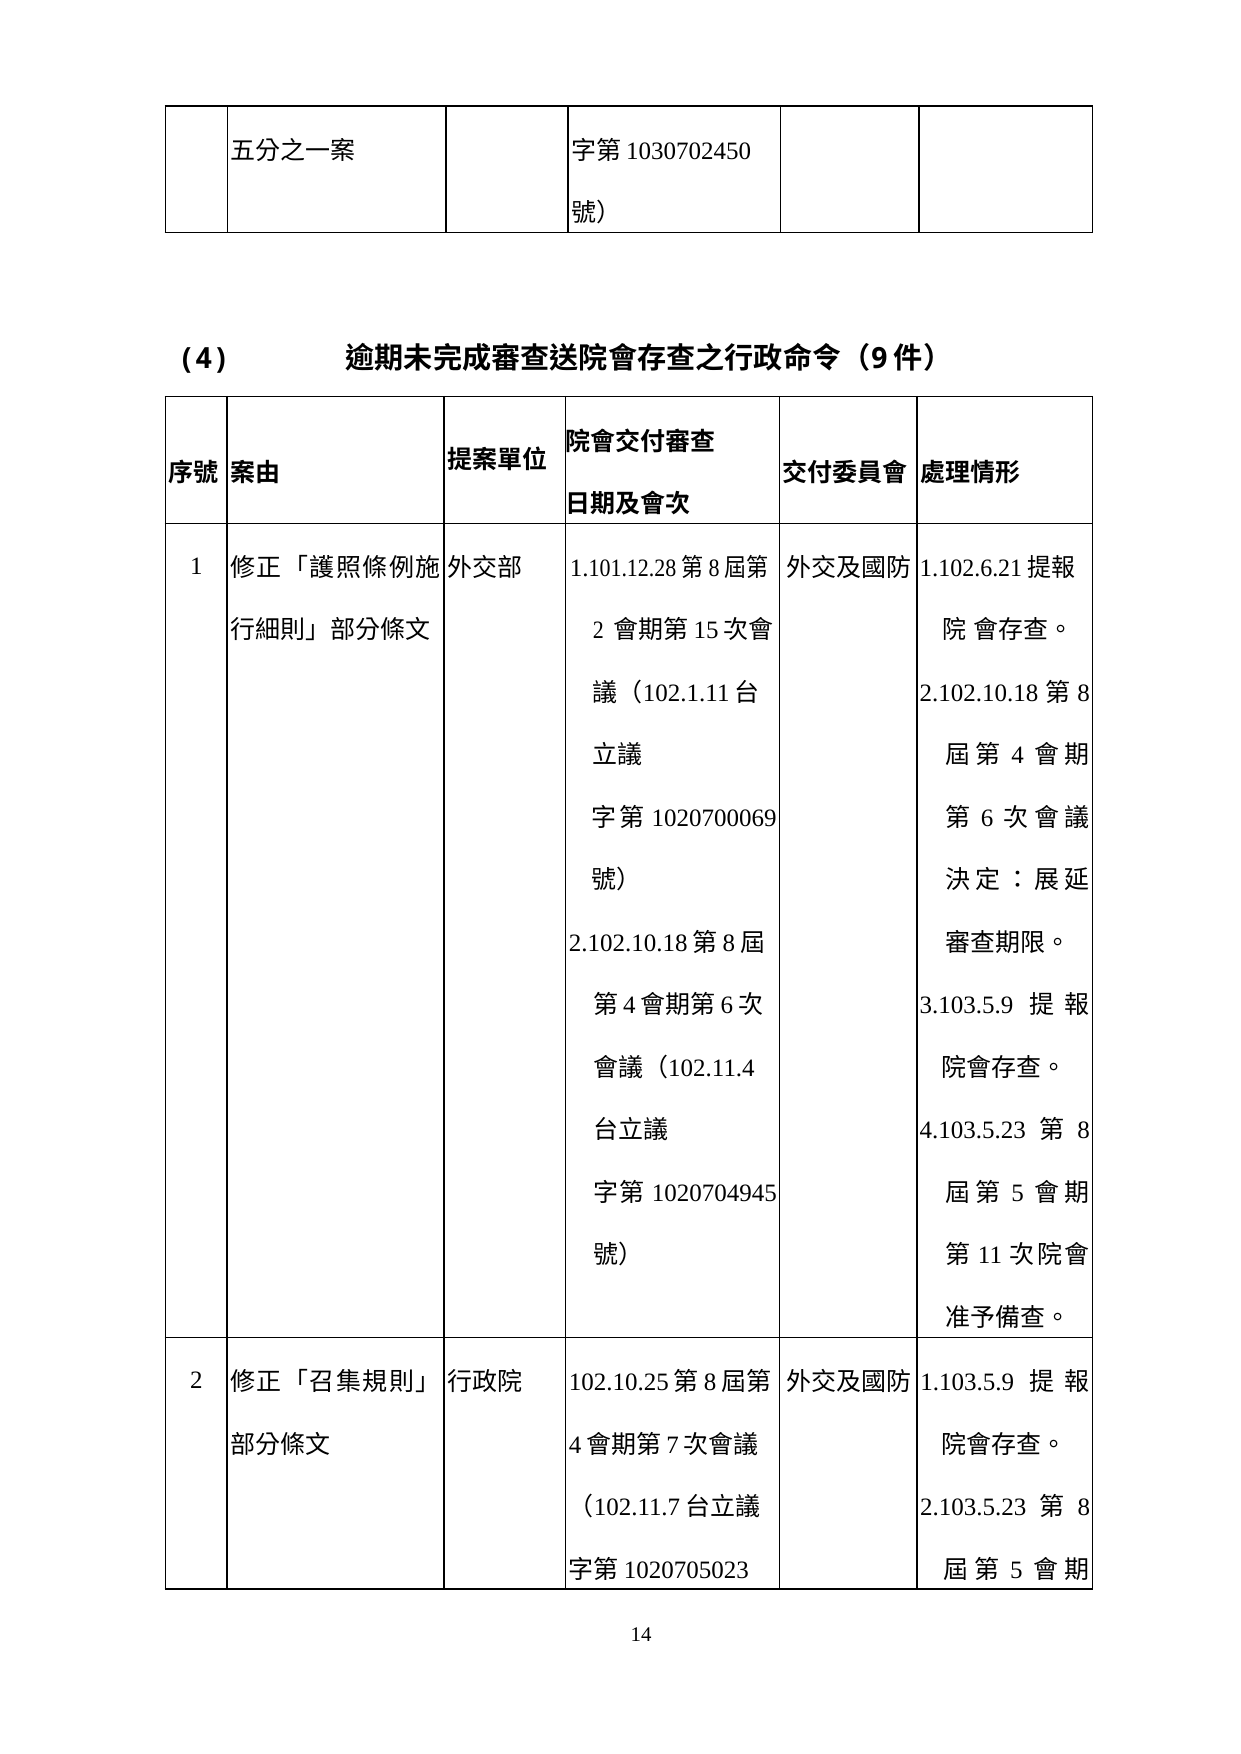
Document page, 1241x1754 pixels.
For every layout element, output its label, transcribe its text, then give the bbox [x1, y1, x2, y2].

table_cell 五分之一案 [228, 107, 445, 232]
table_header 院會交付審查 日期及會次 [566, 397, 779, 522]
table_cell 字第1030702450號） [569, 107, 780, 232]
table_cell [447, 107, 567, 232]
table_cell 2 [166, 1338, 226, 1588]
table_cell 行政院 [445, 1338, 565, 1588]
table_header 提案單位 [445, 397, 565, 522]
table_header 處理情形 [918, 397, 1092, 522]
table_cell 外交及國防 [780, 1338, 916, 1588]
table_cell [781, 107, 918, 232]
table_cell 外交部 [445, 524, 565, 1336]
list 逾期未完成審查送院會存查之行政命令（9件） [177, 314, 1104, 377]
table_header 案由 [228, 397, 443, 522]
table_cell 1 [166, 524, 226, 1336]
table_cell 1.102.6.21提報院會存查。 2.102.10.18第8屆第4會期第6次會議決定：展延審查期限。 3.103.5.9提報院會存查。 4.103.5.23第8屆第5會期第11次院會准予備查。 [918, 524, 1092, 1336]
table_cell [166, 107, 227, 232]
table_cell 修正「護照條例施行細則」部分條文 [228, 524, 443, 1336]
table_header 交付委員會 [780, 397, 916, 522]
table_header 序號 [166, 397, 226, 522]
table_cell 修正「召集規則」部分條文 [228, 1338, 443, 1588]
table_cell [920, 107, 1092, 232]
table_cell 1.103.5.9提報院會存查。 2.103.5.23第8屆第5會期 [918, 1338, 1092, 1588]
table_cell 1.101.12.28第8屆第2會期第15次會議（102.1.11台立議 字第1020700069號） 2.102.10.18第8屆第4會期第6次會議（102.11.4台立議 字第1020704945號） [566, 524, 779, 1336]
table_cell 102.10.25第8屆第4會期第7次會議 （102.11.7台立議 字第1020705023 [566, 1338, 779, 1588]
table_cell 外交及國防 [780, 524, 916, 1336]
